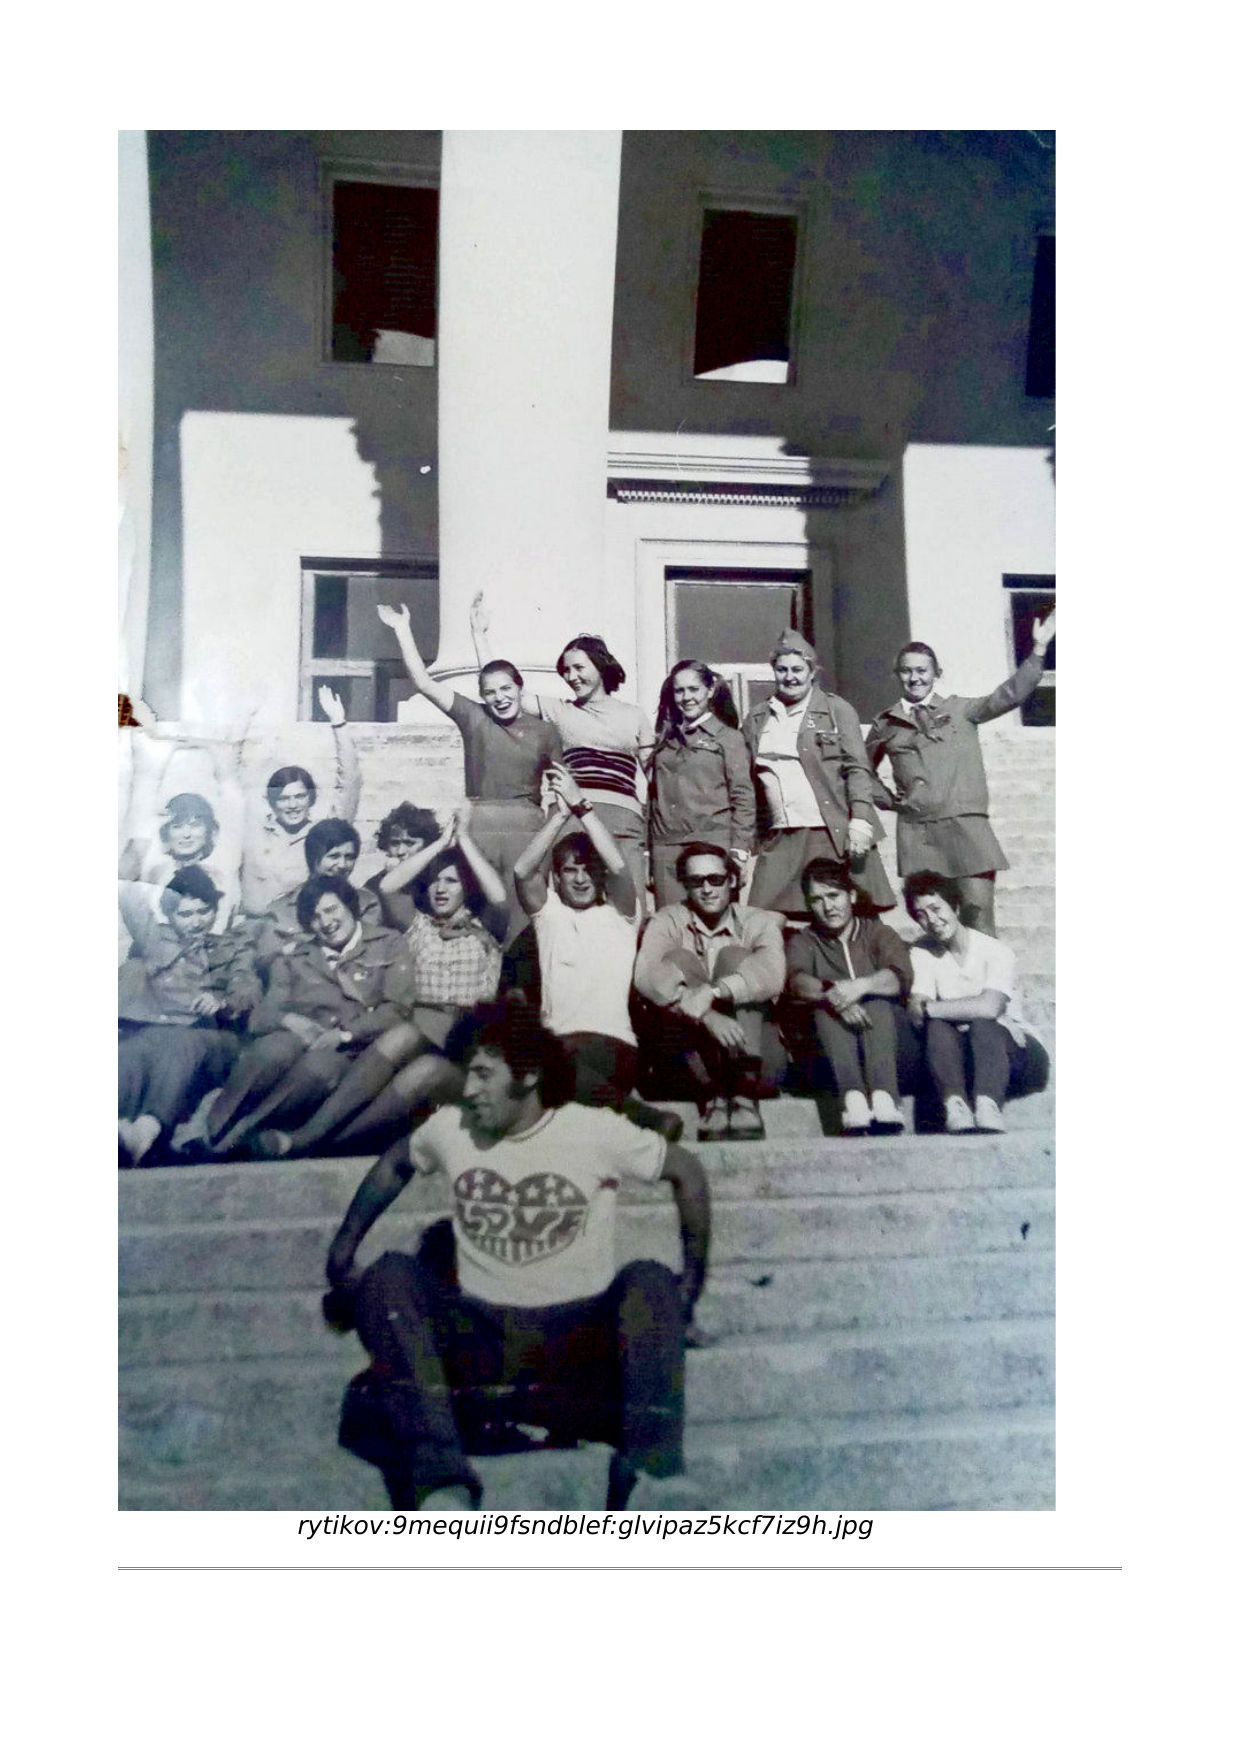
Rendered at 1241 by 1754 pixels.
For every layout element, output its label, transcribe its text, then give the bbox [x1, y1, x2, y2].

picture [118, 130, 1056, 1511]
text rytikov:9mequii9fsndblef:glvipaz5kcf7iz9h.jpg [118, 1511, 1056, 1540]
